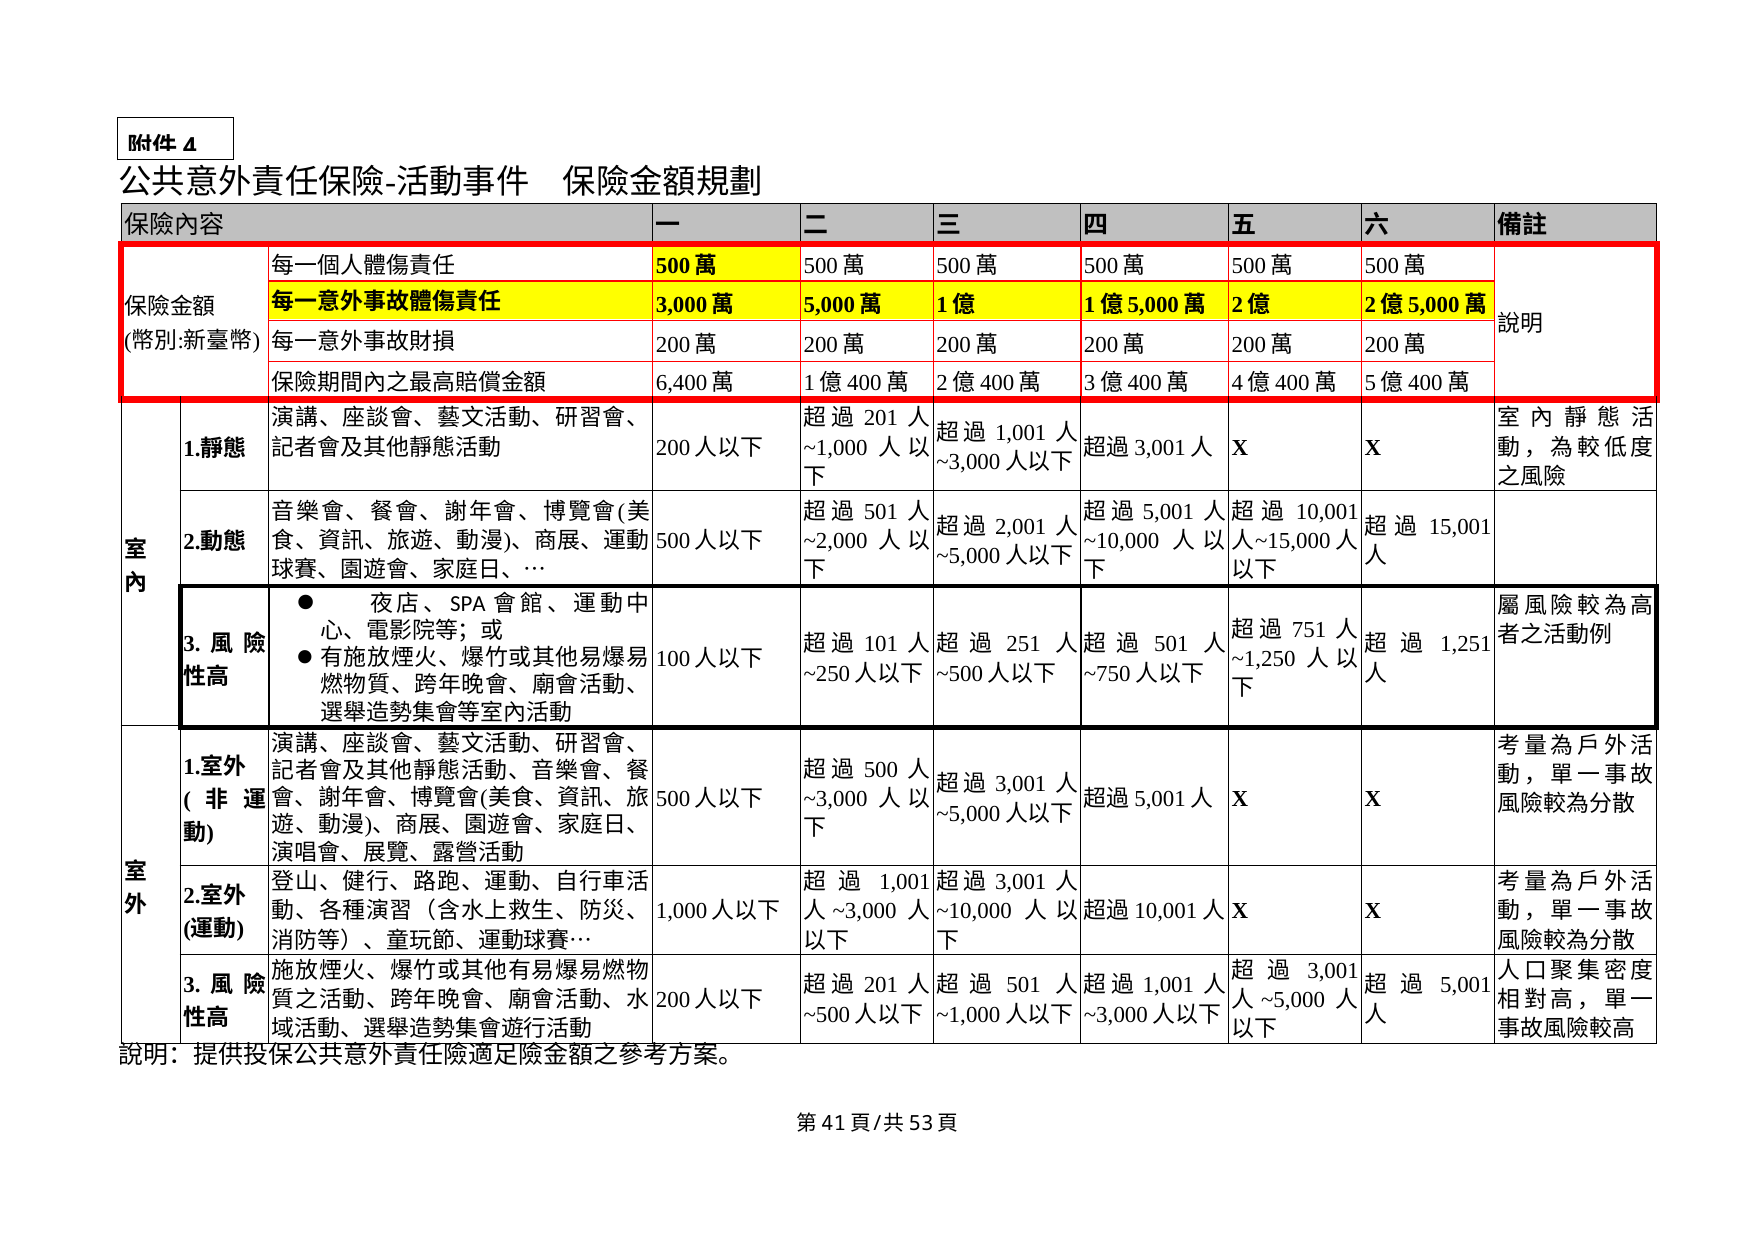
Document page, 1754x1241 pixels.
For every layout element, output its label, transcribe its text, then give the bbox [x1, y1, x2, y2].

table_cell 超過751人~1,250人以下 [1229, 588, 1361, 725]
table_cell 保險金額 (幣別:新臺幣) [124, 247, 268, 396]
table_cell 2.動態 [181, 491, 268, 584]
table_cell 施放煙火、爆竹或其他有易爆易燃物質之活動、跨年晚會、廟會活動、水域活動、選舉造勢集會遊行活動 [269, 955, 652, 1042]
table_header 二 [801, 204, 933, 241]
table_cell 200人以下 [653, 955, 800, 1042]
table_cell 100人以下 [653, 588, 800, 725]
table_cell 200萬 [653, 321, 800, 361]
table_cell 6,400萬 [653, 362, 800, 396]
table_cell 超過501人~2,000人以下 [801, 491, 933, 584]
table_header 四 [1081, 204, 1228, 241]
table_cell X [1229, 730, 1361, 865]
table_cell 3.風險性高 [181, 955, 268, 1042]
table_cell 超過5,001人~10,000人以下 [1081, 491, 1228, 584]
table_cell 1億 [934, 282, 1080, 319]
table_cell 超過2,001人~5,000人以下 [934, 491, 1080, 584]
table_cell 200萬 [1362, 321, 1494, 361]
table_cell 人口聚集密度相對高，單一事故風險較高 [1495, 955, 1656, 1042]
table_header 五 [1229, 204, 1361, 241]
table_cell 超過5,001人 [1362, 955, 1494, 1042]
table_cell 500萬 [1362, 247, 1494, 280]
table_cell 3,000萬 [653, 282, 800, 319]
table_cell 超過3,001人~10,000人以下 [934, 866, 1080, 954]
table_cell 3億400萬 [1082, 362, 1228, 396]
text 公共意外責任保險-活動事件 保險金額規劃 [118, 155, 1636, 203]
table_cell 超過3,001人~5,000人以下 [934, 730, 1080, 865]
table_cell 200萬 [934, 321, 1080, 361]
table_cell 500萬 [934, 247, 1080, 280]
table_cell 超過10,001人~15,000人以下 [1229, 491, 1361, 584]
table_cell 演講、座談會、藝文活動、研習會、記者會及其他靜態活動、音樂會、餐會、謝年會、博覽會(美食、資訊、旅遊、動漫)、商展、園遊會、家庭日、演唱會、展覽、露營活動 [269, 730, 652, 865]
table_cell 500萬 [1229, 247, 1361, 280]
table_cell 室 內 [122, 403, 180, 725]
table_cell 500人以下 [653, 491, 800, 584]
table_cell 每一意外事故體傷責任 [269, 282, 652, 319]
table_cell X [1229, 403, 1361, 490]
table_cell 500人以下 [653, 730, 800, 865]
table_cell 3.風險性高 [183, 588, 268, 725]
table_cell 200萬 [1082, 321, 1228, 361]
table_cell 超過15,001人 [1362, 491, 1494, 584]
table_cell 2.室外 (運動) [181, 866, 268, 954]
table_cell 2億5,000萬 [1362, 282, 1494, 319]
table_header 一 [653, 204, 800, 241]
table_cell 500萬 [1082, 247, 1228, 280]
table_cell 保險期間內之最高賠償金額 [269, 362, 652, 396]
table_cell 說明 [1495, 247, 1654, 396]
table_cell 超過201人~1,000人以下 [801, 403, 933, 490]
table_cell 1.靜態 [181, 403, 268, 490]
table_cell 超過5,001人 [1081, 730, 1228, 865]
table_cell 超過10,001人 [1081, 866, 1228, 954]
table_cell 超過1,001人~3,000人以下 [1081, 955, 1228, 1042]
table_cell 超過501人~750人以下 [1082, 588, 1228, 725]
table_cell 1億400萬 [801, 362, 933, 396]
table_cell 超過1,251人 [1362, 588, 1494, 725]
table_cell 1億5,000萬 [1082, 282, 1228, 319]
table_cell 4億400萬 [1229, 362, 1361, 396]
table_cell 音樂會、餐會、謝年會、博覽會(美食、資訊、旅遊、動漫)、商展、運動球賽、園遊會、家庭日、… [269, 491, 652, 584]
table_cell 登山、健行、路跑、運動、自行車活動、各種演習（含水上救生、防災、消防等）、童玩節、運動球賽… [269, 866, 652, 954]
table_cell X [1362, 730, 1494, 865]
table_cell 500萬 [801, 247, 933, 280]
table_cell 200人以下 [653, 403, 800, 490]
table_cell 超過201人~500人以下 [801, 955, 933, 1042]
text 附件4 [127, 127, 224, 151]
table_cell 1.室外 (非運動) [181, 730, 268, 865]
table_cell 每一個人體傷責任 [269, 247, 652, 280]
table_cell 屬風險較為高者之活動例 [1495, 588, 1654, 725]
table_cell 超過3,001人~5,000人以下 [1229, 955, 1361, 1042]
table_cell 超過101人~250人以下 [801, 588, 933, 725]
table_cell 超過251人~500人以下 [934, 588, 1080, 725]
table_header 保險內容 [122, 204, 652, 241]
table_cell 超過1,001人~3,000人以下 [801, 866, 933, 954]
table_header 備註 [1495, 204, 1656, 241]
table_cell 2億400萬 [934, 362, 1080, 396]
table_cell 考量為戶外活動，單一事故風險較為分散 [1495, 730, 1656, 865]
table_cell 考量為戶外活動，單一事故風險較為分散 [1495, 866, 1656, 954]
table_cell [1495, 491, 1656, 584]
table_cell X [1229, 866, 1361, 954]
table_cell 1,000人以下 [653, 866, 800, 954]
table_cell 200萬 [1229, 321, 1361, 361]
table_header 三 [934, 204, 1080, 241]
table_cell 5,000萬 [801, 282, 933, 319]
table_cell 2億 [1229, 282, 1361, 319]
table_cell 室內靜態活動，為較低度之風險 [1495, 403, 1656, 490]
table_cell X [1362, 866, 1494, 954]
table_cell 500萬 [653, 247, 800, 280]
table_cell 超過500人~3,000人以下 [801, 730, 933, 865]
table_cell 每一意外事故財損 [269, 321, 652, 361]
table_header 六 [1362, 204, 1494, 241]
text 說明：提供投保公共意外責任險適足險金額之參考方案。 [118, 1043, 1636, 1068]
table_cell 室 外 [122, 726, 180, 1042]
table_cell 超過501人~1,000人以下 [934, 955, 1080, 1042]
table_cell 超過1,001人~3,000人以下 [934, 403, 1080, 490]
table_cell X [1362, 403, 1494, 490]
table_cell 超過3,001人 [1081, 403, 1228, 490]
table_cell 夜店、SPA會館、運動中心、電影院等；或 有施放煙火、爆竹或其他易爆易燃物質、跨年晚會、廟會活動、選舉造勢集會等室內活動 [270, 588, 652, 725]
table_cell 演講、座談會、藝文活動、研習會、記者會及其他靜態活動 [269, 403, 652, 490]
table_cell 5億400萬 [1362, 362, 1494, 396]
table_cell 200萬 [801, 321, 933, 361]
